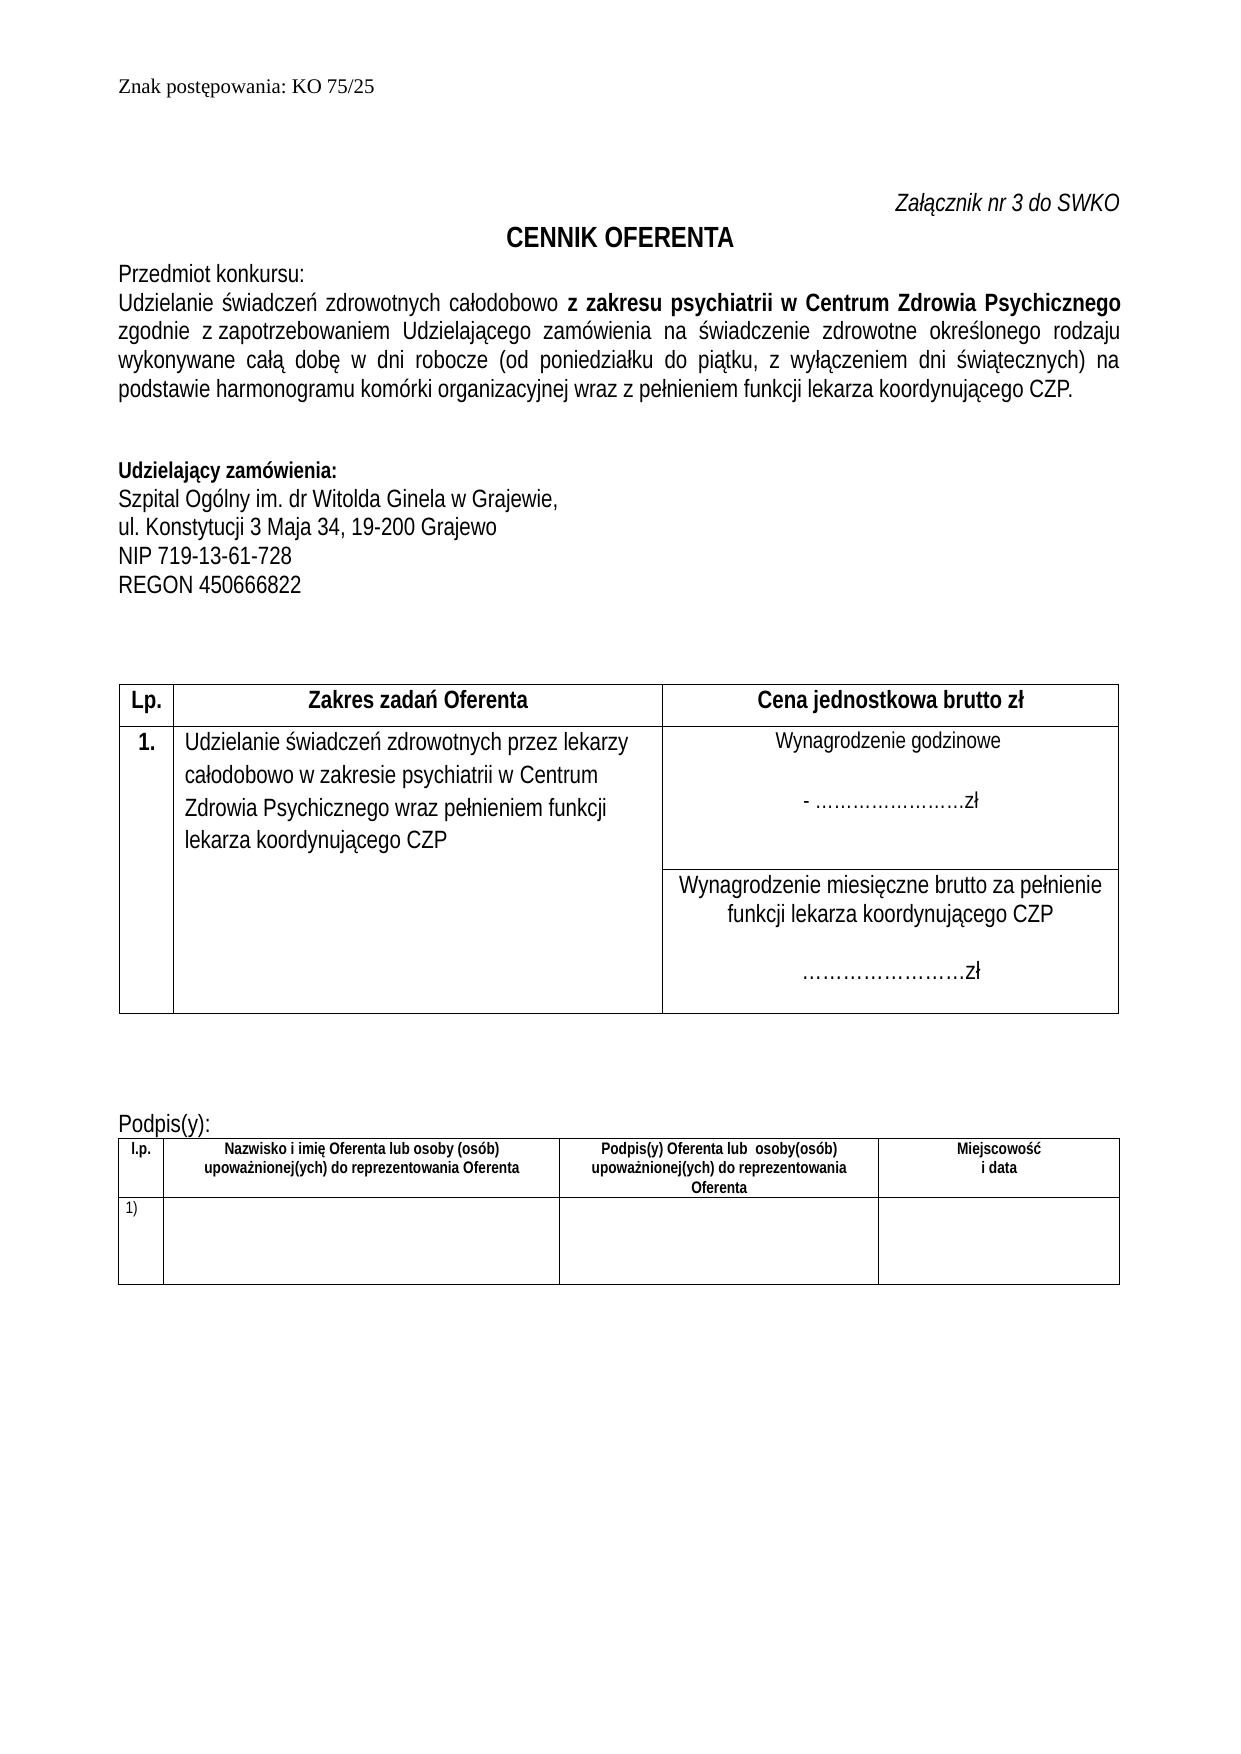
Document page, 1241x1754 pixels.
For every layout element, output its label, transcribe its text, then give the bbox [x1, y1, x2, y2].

text Szpital Ogólny im. dr Witolda Ginela w Grajewie, [118, 484, 1122, 512]
table_cell Wynagrodzenie godzinowe - ……………………zł [663, 727, 1118, 869]
table_header Miejscowość i data [879, 1139, 1119, 1197]
text ul. Konstytucji 3 Maja 34, 19-200 Grajewo [118, 512, 1122, 541]
table_cell [174, 869, 662, 1012]
table_header l.p. [119, 1139, 163, 1197]
text NIP 719-13-61-728 [118, 541, 1122, 570]
table_cell [164, 1198, 559, 1284]
table_cell Udzielanie świadczeń zdrowotnych przez lekarzy całodobowo w zakresie psychiatrii w Centrum Zdrowia Psychicznego wraz pełnieniem funkcji lekarza koordynującego CZP [174, 727, 662, 869]
table_header Nazwisko i imię Oferenta lub osoby (osób) upoważnionej(ych) do reprezentowania Oferenta [164, 1139, 559, 1197]
text Podpis(y): [118, 1109, 1122, 1138]
table_cell [120, 869, 173, 1012]
text CENNIK OFERENTA [118, 221, 1122, 254]
text Udzielanie świadczeń zdrowotnych całodobowo z zakresu psychiatrii w Centrum Zdrowia Psychicznego zgodnie z zapotrzebowaniem Udzielającego zamówienia na świadczenie zdrowotne określonego rodzaju wykonywane całą dobę w dni robocze (od poniedziałku do piątku, z wyłączeniem dni świątecznych) na podstawie harmonogramu komórki organizacyjnej wraz z pełnieniem funkcji lekarza koordynującego CZP. [118, 288, 1122, 402]
table_cell 1) [119, 1198, 163, 1284]
table_header Cena jednostkowa brutto zł [663, 685, 1118, 726]
table_header Zakres zadań Oferenta [174, 685, 662, 726]
table_header Podpis(y) Oferenta lub osoby(osób) upoważnionej(ych) do reprezentowania Oferenta [560, 1139, 878, 1197]
table_cell [879, 1198, 1119, 1284]
text Załącznik nr 3 do SWKO [118, 188, 1122, 216]
table_cell 1. [120, 727, 173, 869]
table_cell Wynagrodzenie miesięczne brutto za pełnienie funkcji lekarza koordynującego CZP ……………………zł [663, 870, 1118, 1012]
text REGON 450666822 [118, 570, 1122, 598]
table_cell [560, 1198, 878, 1284]
text Udzielający zamówienia: [118, 457, 1122, 484]
subtitle Przedmiot konkursu: [118, 259, 1122, 288]
table_header Lp. [120, 685, 173, 726]
